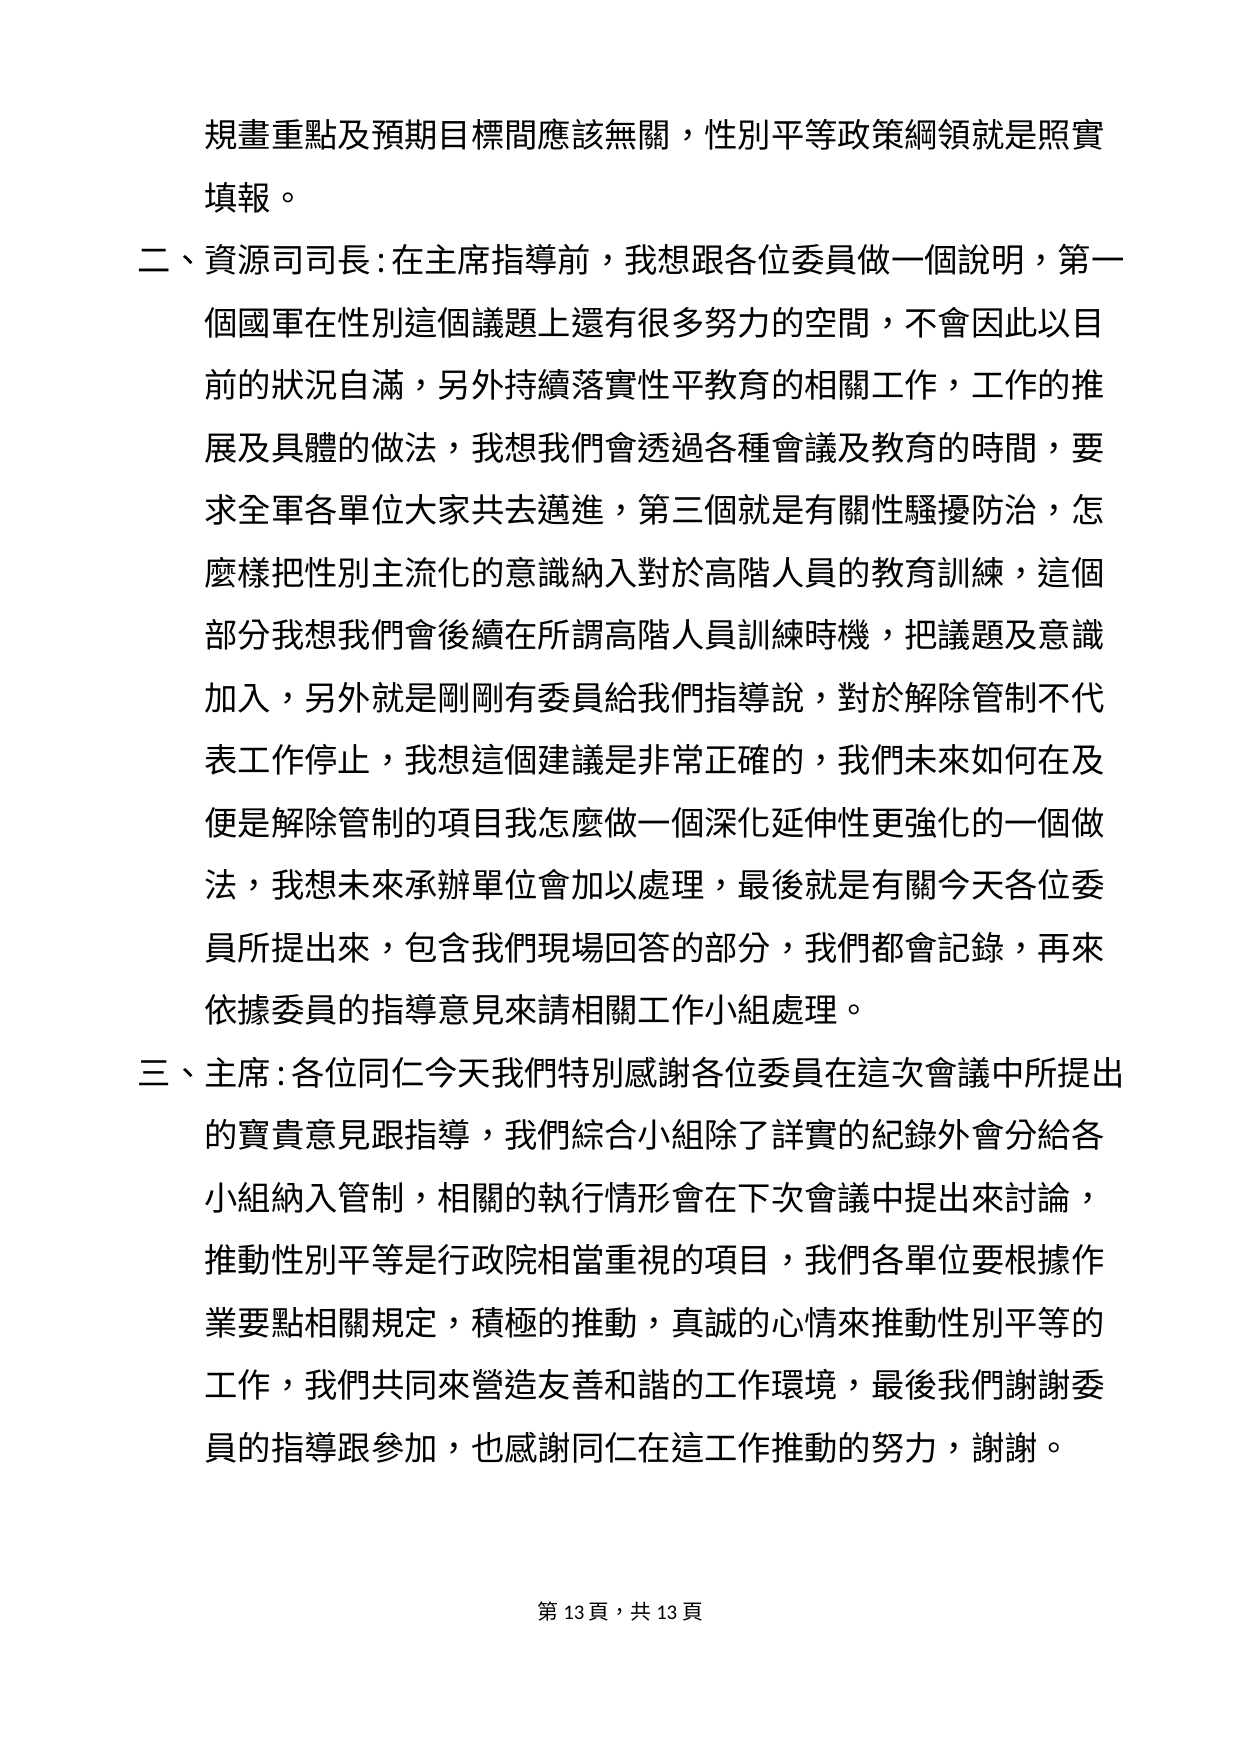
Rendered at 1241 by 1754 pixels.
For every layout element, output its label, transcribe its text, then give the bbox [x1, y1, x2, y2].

text 三、主席:各位同仁今天我們特別感謝各位委員在這次會議中所提出的寶貴意見跟指導，我們綜合小組除了詳實的紀錄外會分給各小組納入管制，相關的執行情形會在下次會議中提出來討論，推動性別平等是行政院相當重視的項目，我們各單位要根據作業要點相關規定，積極的推動，真誠的心情來推動性別平等的工作，我們共同來營造友善和諧的工作環境，最後我們謝謝委員的指導跟參加，也感謝同仁在這工作推動的努力，謝謝。 [137, 1029, 1128, 1467]
text 規畫重點及預期目標間應該無關，性別平等政策綱領就是照實填報。 [137, 92, 1128, 217]
text 二、資源司司長:在主席指導前，我想跟各位委員做一個說明，第一個國軍在性別這個議題上還有很多努力的空間，不會因此以目前的狀況自滿，另外持續落實性平教育的相關工作，工作的推展及具體的做法，我想我們會透過各種會議及教育的時間，要求全軍各單位大家共去邁進，第三個就是有關性騷擾防治，怎麼樣把性別主流化的意識納入對於高階人員的教育訓練，這個部分我想我們會後續在所謂高階人員訓練時機，把議題及意識加入，另外就是剛剛有委員給我們指導說，對於解除管制不代表工作停止，我想這個建議是非常正確的，我們未來如何在及便是解除管制的項目我怎麼做一個深化延伸性更強化的一個做法，我想未來承辦單位會加以處理，最後就是有關今天各位委員所提出來，包含我們現場回答的部分，我們都會記錄，再來依據委員的指導意見來請相關工作小組處理。 [137, 217, 1128, 1029]
